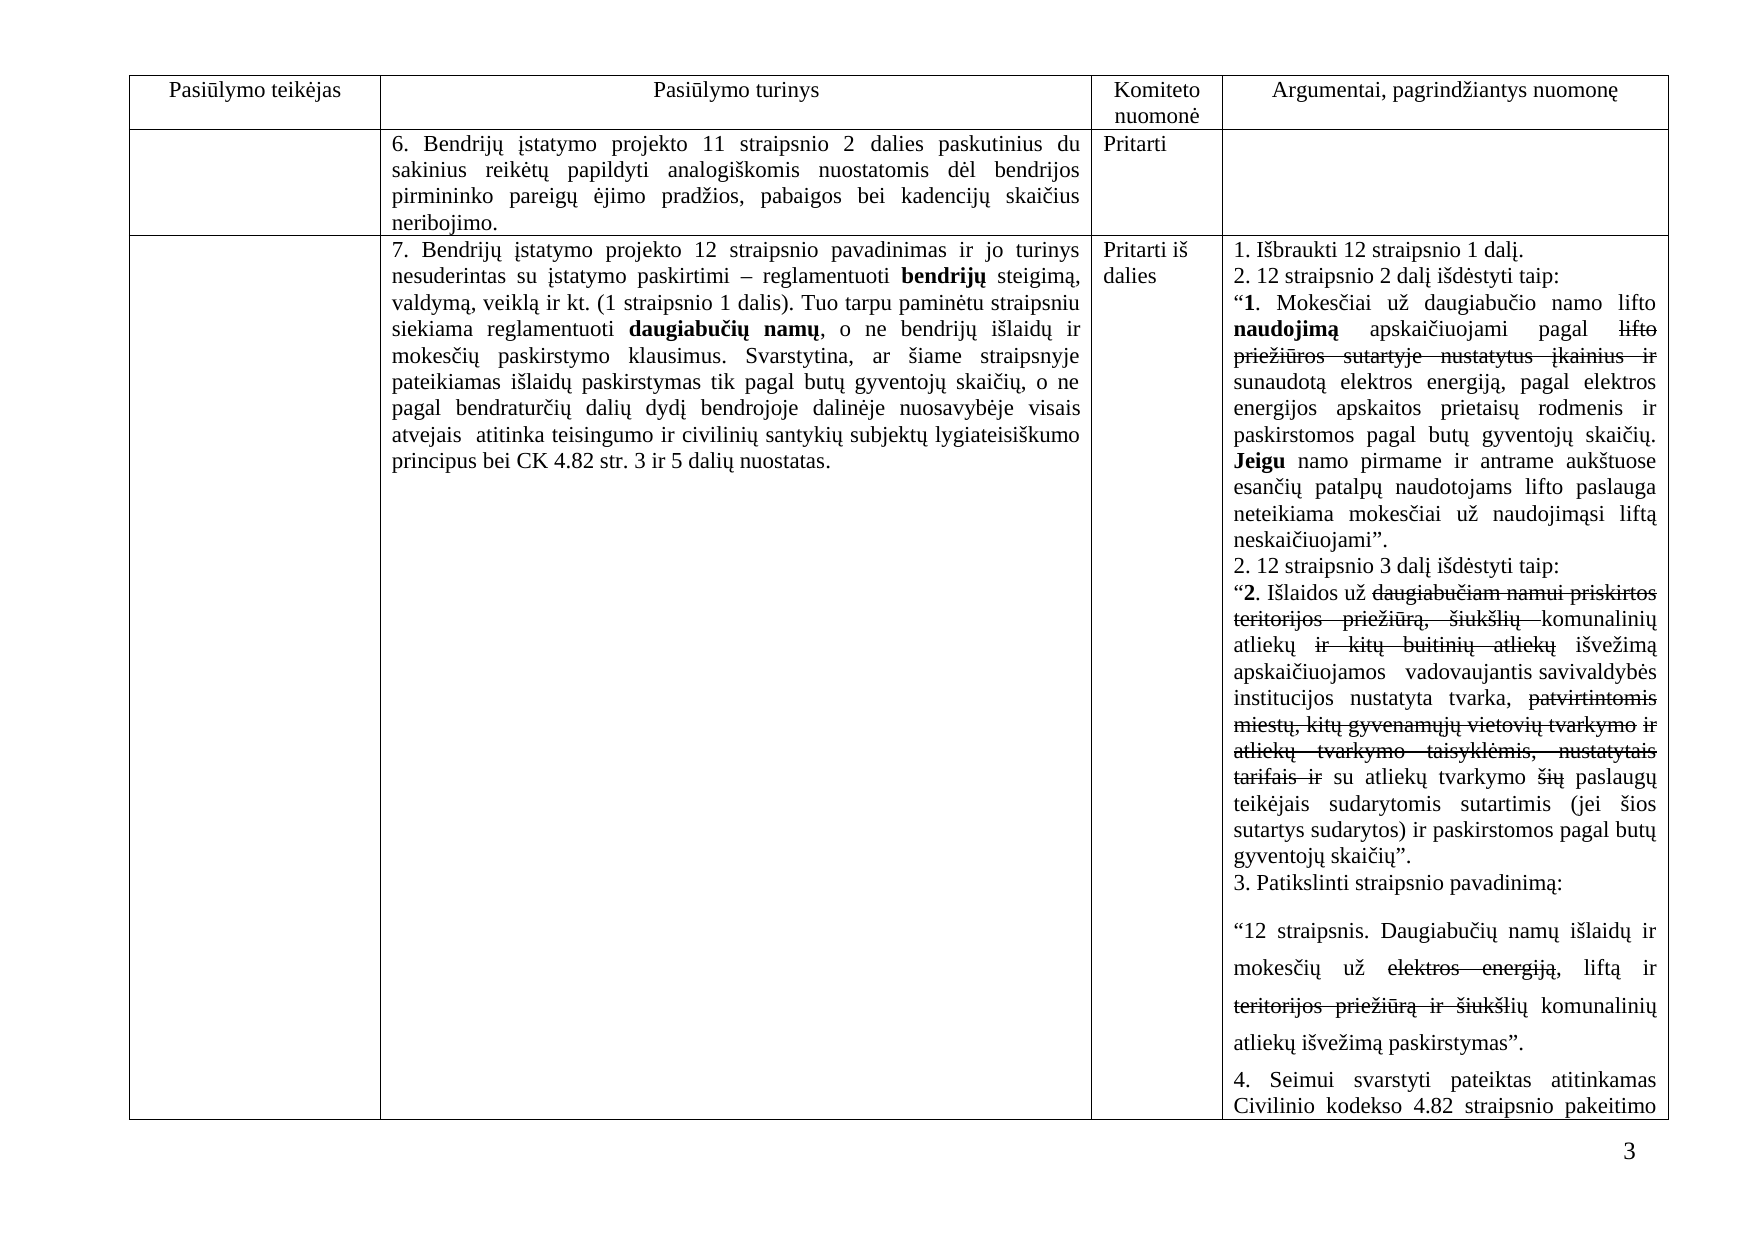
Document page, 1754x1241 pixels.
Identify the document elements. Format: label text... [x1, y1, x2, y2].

table_cell [1223, 130, 1668, 235]
table_cell [130, 130, 380, 235]
table_cell 7. Bendrijų įstatymo projekto 12 straipsnio pavadinimas ir jo turinys nesuderintas su įstatymo paskirtimi – reglamentuoti bendrijų steigimą, valdymą, veiklą ir kt. (1 straipsnio 1 dalis). Tuo tarpu paminėtu straipsniu siekiama reglamentuoti daugiabučių namų, o ne bendrijų išlaidų ir mokesčių paskirstymo klausimus. Svarstytina, ar šiame straipsnyje pateikiamas išlaidų paskirstymas tik pagal butų gyventojų skaičių, o ne pagal bendraturčių dalių dydį bendrojoje dalinėje nuosavybėje visais atvejais atitinka teisingumo ir civilinių santykių subjektų lygiateisiškumo principus bei CK 4.82 str. 3 ir 5 dalių nuostatas. [381, 236, 1091, 1119]
table_cell 6. Bendrijų įstatymo projekto 11 straipsnio 2 dalies paskutinius du sakinius reikėtų papildyti analogiškomis nuostatomis dėl bendrijos pirmininko pareigų ėjimo pradžios, pabaigos bei kadencijų skaičius neribojimo. [381, 130, 1091, 235]
table_cell Pritarti [1092, 130, 1222, 235]
table_cell [130, 236, 380, 1119]
table_header Komiteto nuomonė [1092, 76, 1222, 129]
table_cell 1. Išbraukti 12 straipsnio 1 dalį. 2. 12 straipsnio 2 dalį išdėstyti taip: “1. Mokesčiai už daugiabučio namo lifto naudojimą apskaičiuojami pagal lifto priežiūros sutartyje nustatytus įkainius ir sunaudotą elektros energiją, pagal elektros energijos apskaitos prietaisų rodmenis ir paskirstomos pagal butų gyventojų skaičių. Jeigu namo pirmame ir antrame aukštuose esančių patalpų naudotojams lifto paslauga neteikiama mokesčiai už naudojimąsi liftą neskaičiuojami”. 2. 12 straipsnio 3 dalį išdėstyti taip: “2. Išlaidos už daugiabučiam namui priskirtos teritorijos priežiūrą, šiukšlių komunalinių atliekų ir kitų buitinių atliekų išvežimą apskaičiuojamos vadovaujantis savivaldybės institucijos nustatyta tvarka, patvirtintomis miestų, kitų gyvenamųjų vietovių tvarkymo ir atliekų tvarkymo taisyklėmis, nustatytais tarifais ir su atliekų tvarkymo šių paslaugų teikėjais sudarytomis sutartimis (jei šios sutartys sudarytos) ir paskirstomos pagal butų gyventojų skaičių”. 3. Patikslinti straipsnio pavadinimą: “12 straipsnis. Daugiabučių namų išlaidų ir mokesčių už elektros energiją, liftą ir teritorijos priežiūrą ir šiukšlių komunalinių atliekų išvežimą paskirstymas”. 4. Seimui svarstyti pateiktas atitinkamas Civilinio kodekso 4.82 straipsnio pakeitimo [1223, 236, 1668, 1119]
table_header Pasiūlymo teikėjas [130, 76, 380, 129]
table_header Argumentai, pagrindžiantys nuomonę [1223, 76, 1668, 129]
table_cell Pritarti iš dalies [1092, 236, 1222, 1119]
table_header Pasiūlymo turinys [381, 76, 1091, 129]
